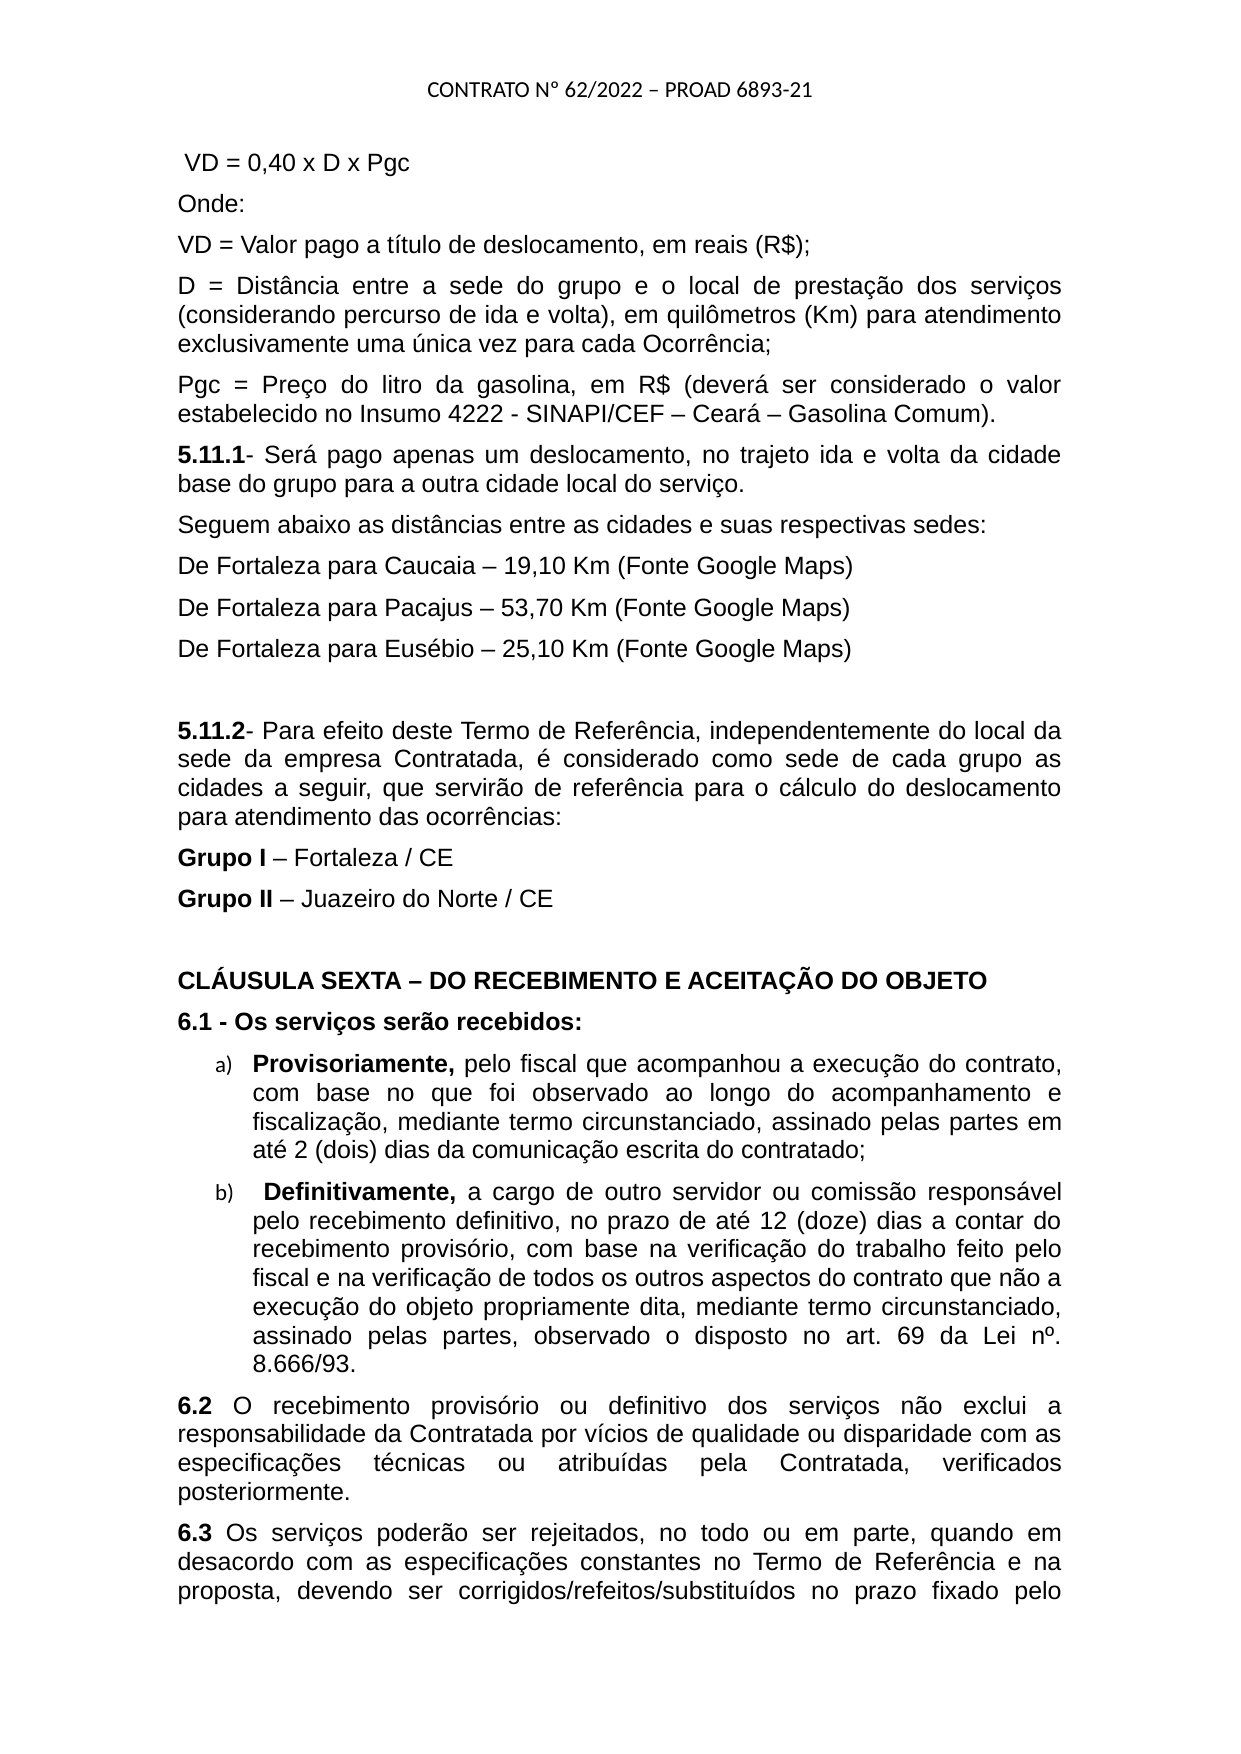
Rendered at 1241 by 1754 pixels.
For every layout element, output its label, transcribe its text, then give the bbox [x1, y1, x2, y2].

text 6.1 - Os serviços serão recebidos: [177, 1007, 1063, 1036]
text D = Distância entre a sede do grupo e o local de prestação dos serviços (considerando percurso de ida e volta), em quilômetros (Km) para atendimento exclusivamente uma única vez para cada Ocorrência; [177, 271, 1063, 358]
text De Fortaleza para Eusébio – 25,10 Km (Fonte Google Maps) [177, 634, 1063, 663]
text De Fortaleza para Pacajus – 53,70 Km (Fonte Google Maps) [177, 593, 1063, 621]
text VD = 0,40 x D x Pgc [177, 148, 1063, 176]
list Definitivamente, a cargo de outro servidor ou comissão responsável pelo recebimento definitivo, no prazo de até 12 (doze) dias a contar do recebimento provisório, com base na verificação do trabalho feito pelo fiscal e na verificação de todos os outros aspectos do contrato que não a execução do objeto propriamente dita, mediante termo circunstanciado, assinado pelas partes, observado o disposto no art. 69 da Lei nº. 8.666/93. [215, 1177, 1063, 1378]
text Pgc = Preço do litro da gasolina, em R$ (deverá ser considerado o valor estabelecido no Insumo 4222 - SINAPI/CEF – Ceará – Gasolina Comum). [177, 370, 1063, 428]
text De Fortaleza para Caucaia – 19,10 Km (Fonte Google Maps) [177, 551, 1063, 580]
text VD = Valor pago a título de deslocamento, em reais (R$); [177, 230, 1063, 259]
text Seguem abaixo as distâncias entre as cidades e suas respectivas sedes: [177, 510, 1063, 539]
text CLÁUSULA SEXTA – DO RECEBIMENTO E ACEITAÇÃO DO OBJETO [177, 966, 1063, 995]
text 5.11.1- Será pago apenas um deslocamento, no trajeto ida e volta da cidade base do grupo para a outra cidade local do serviço. [177, 440, 1063, 498]
text Grupo I – Fortaleza / CE [177, 843, 1063, 872]
list Provisoriamente, pelo fiscal que acompanhou a execução do contrato, com base no que foi observado ao longo do acompanhamento e fiscalização, mediante termo circunstanciado, assinado pelas partes em até 2 (dois) dias da comunicação escrita do contratado; [215, 1049, 1063, 1164]
text 6.2 O recebimento provisório ou definitivo dos serviços não exclui a responsabilidade da Contratada por vícios de qualidade ou disparidade com as especificações técnicas ou atribuídas pela Contratada, verificados posteriormente. [177, 1391, 1063, 1506]
text Grupo II – Juazeiro do Norte / CE [177, 884, 1063, 913]
text 5.11.2- Para efeito deste Termo de Referência, independentemente do local da sede da empresa Contratada, é considerado como sede de cada grupo as cidades a seguir, que servirão de referência para o cálculo do deslocamento para atendimento das ocorrências: [177, 716, 1063, 831]
text Onde: [177, 189, 1063, 218]
text 6.3 Os serviços poderão ser rejeitados, no todo ou em parte, quando em desacordo com as especificações constantes no Termo de Referência e na proposta, devendo ser corrigidos/refeitos/substituídos no prazo fixado pelo [177, 1518, 1063, 1604]
